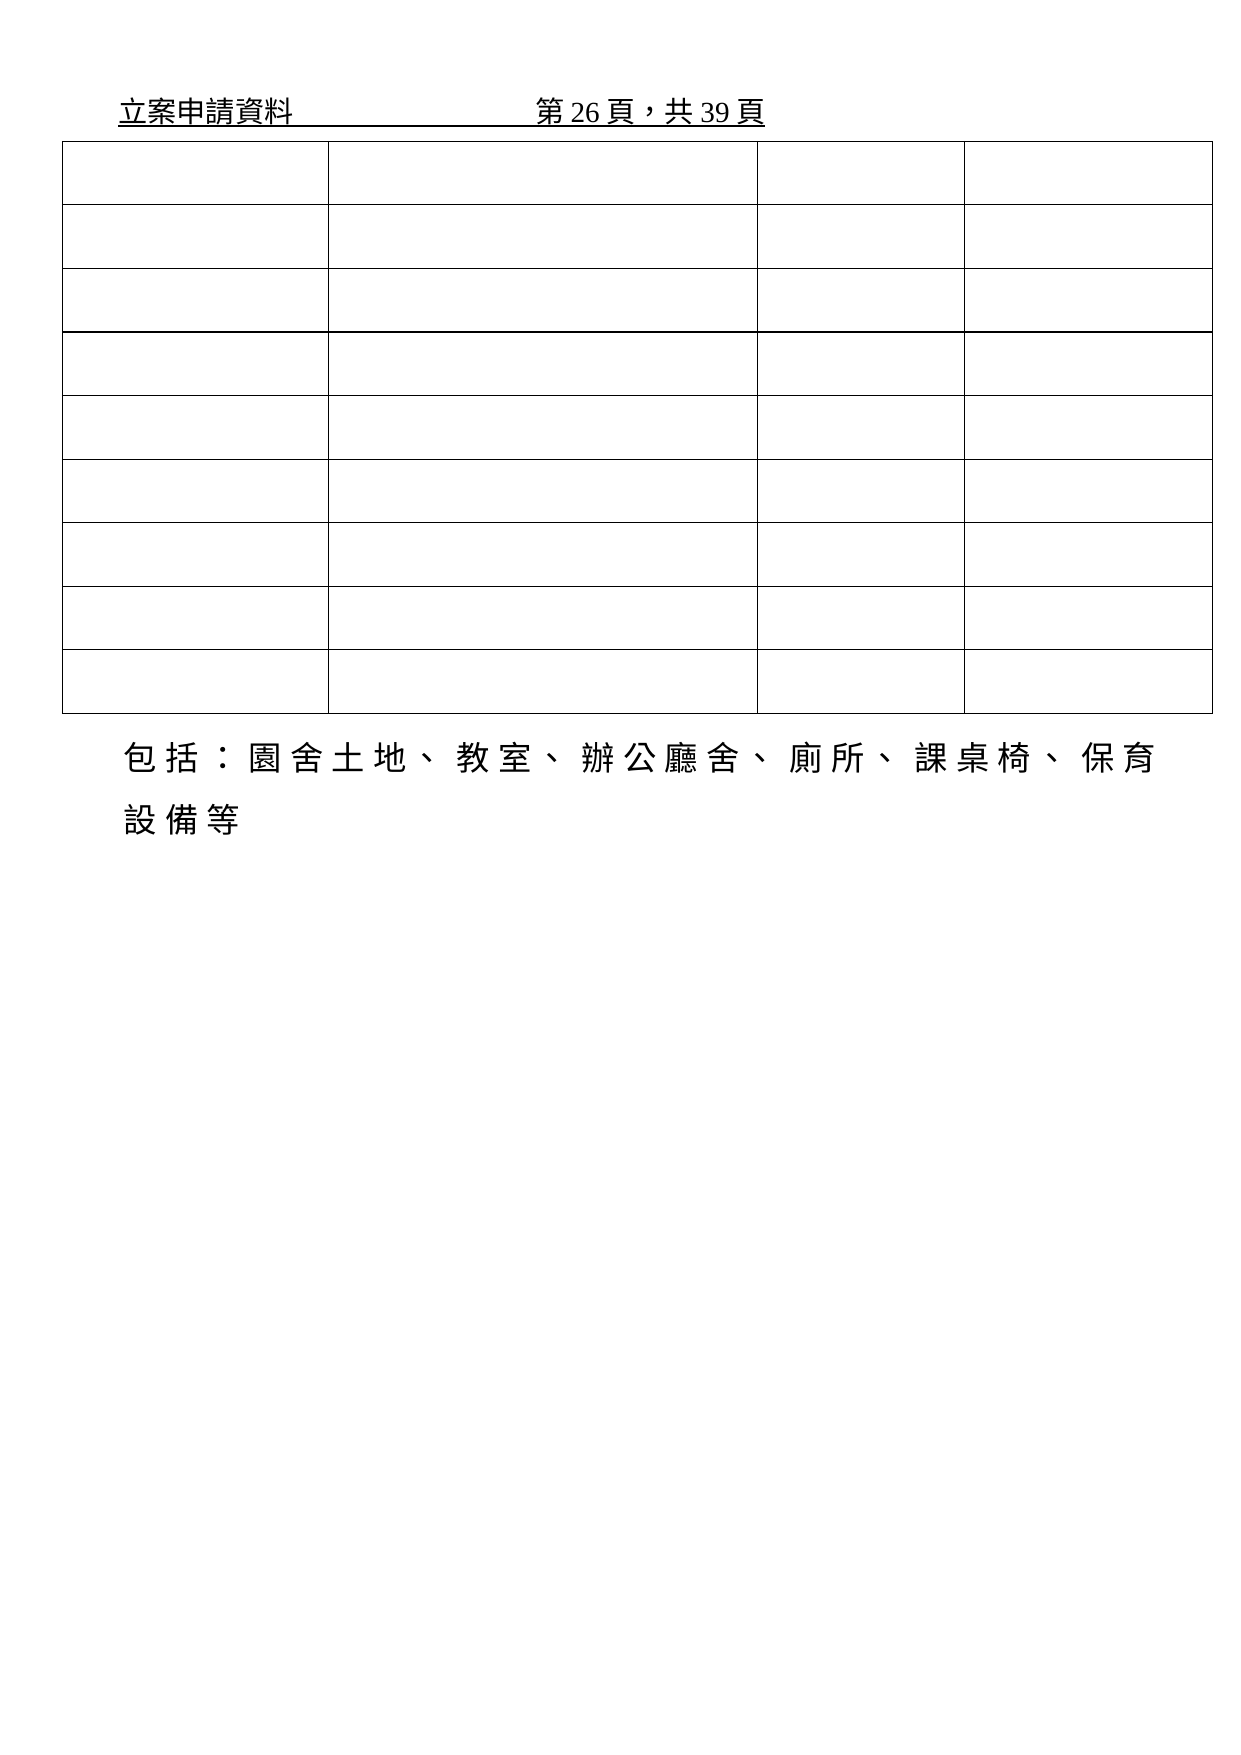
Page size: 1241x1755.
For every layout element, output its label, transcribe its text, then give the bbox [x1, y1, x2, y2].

table_cell [758, 142, 964, 204]
table_cell [758, 269, 964, 331]
table_cell [329, 587, 757, 649]
table_cell [965, 333, 1212, 395]
table_cell [63, 269, 328, 331]
table_cell [965, 460, 1212, 522]
table_cell [329, 205, 757, 268]
table_cell [63, 396, 328, 458]
table_cell [329, 333, 757, 395]
table_cell [329, 650, 757, 713]
table_cell [329, 269, 757, 331]
table_cell [329, 142, 757, 204]
table_cell [965, 396, 1212, 458]
table_cell [758, 650, 964, 713]
table_cell [758, 205, 964, 268]
table_cell [758, 460, 964, 522]
table_cell [965, 205, 1212, 268]
table_cell [965, 523, 1212, 586]
table_cell [758, 587, 964, 649]
table_cell [63, 523, 328, 586]
table_cell [329, 523, 757, 586]
table_cell [63, 142, 328, 204]
table_cell [758, 523, 964, 586]
text 包括：園舍土地、教室、辦公廳舍、廁所、課桌椅、保育設備等 [119, 714, 1161, 839]
table_cell [63, 205, 328, 268]
table_cell [329, 396, 757, 458]
table_cell [965, 587, 1212, 649]
table_cell [965, 142, 1212, 204]
table_cell [758, 396, 964, 458]
table_cell [63, 333, 328, 395]
table_cell [329, 460, 757, 522]
table_cell [63, 460, 328, 522]
table_cell [63, 587, 328, 649]
table_cell [758, 333, 964, 395]
table_cell [965, 269, 1212, 331]
table_cell [63, 650, 328, 713]
table_cell [965, 650, 1212, 713]
